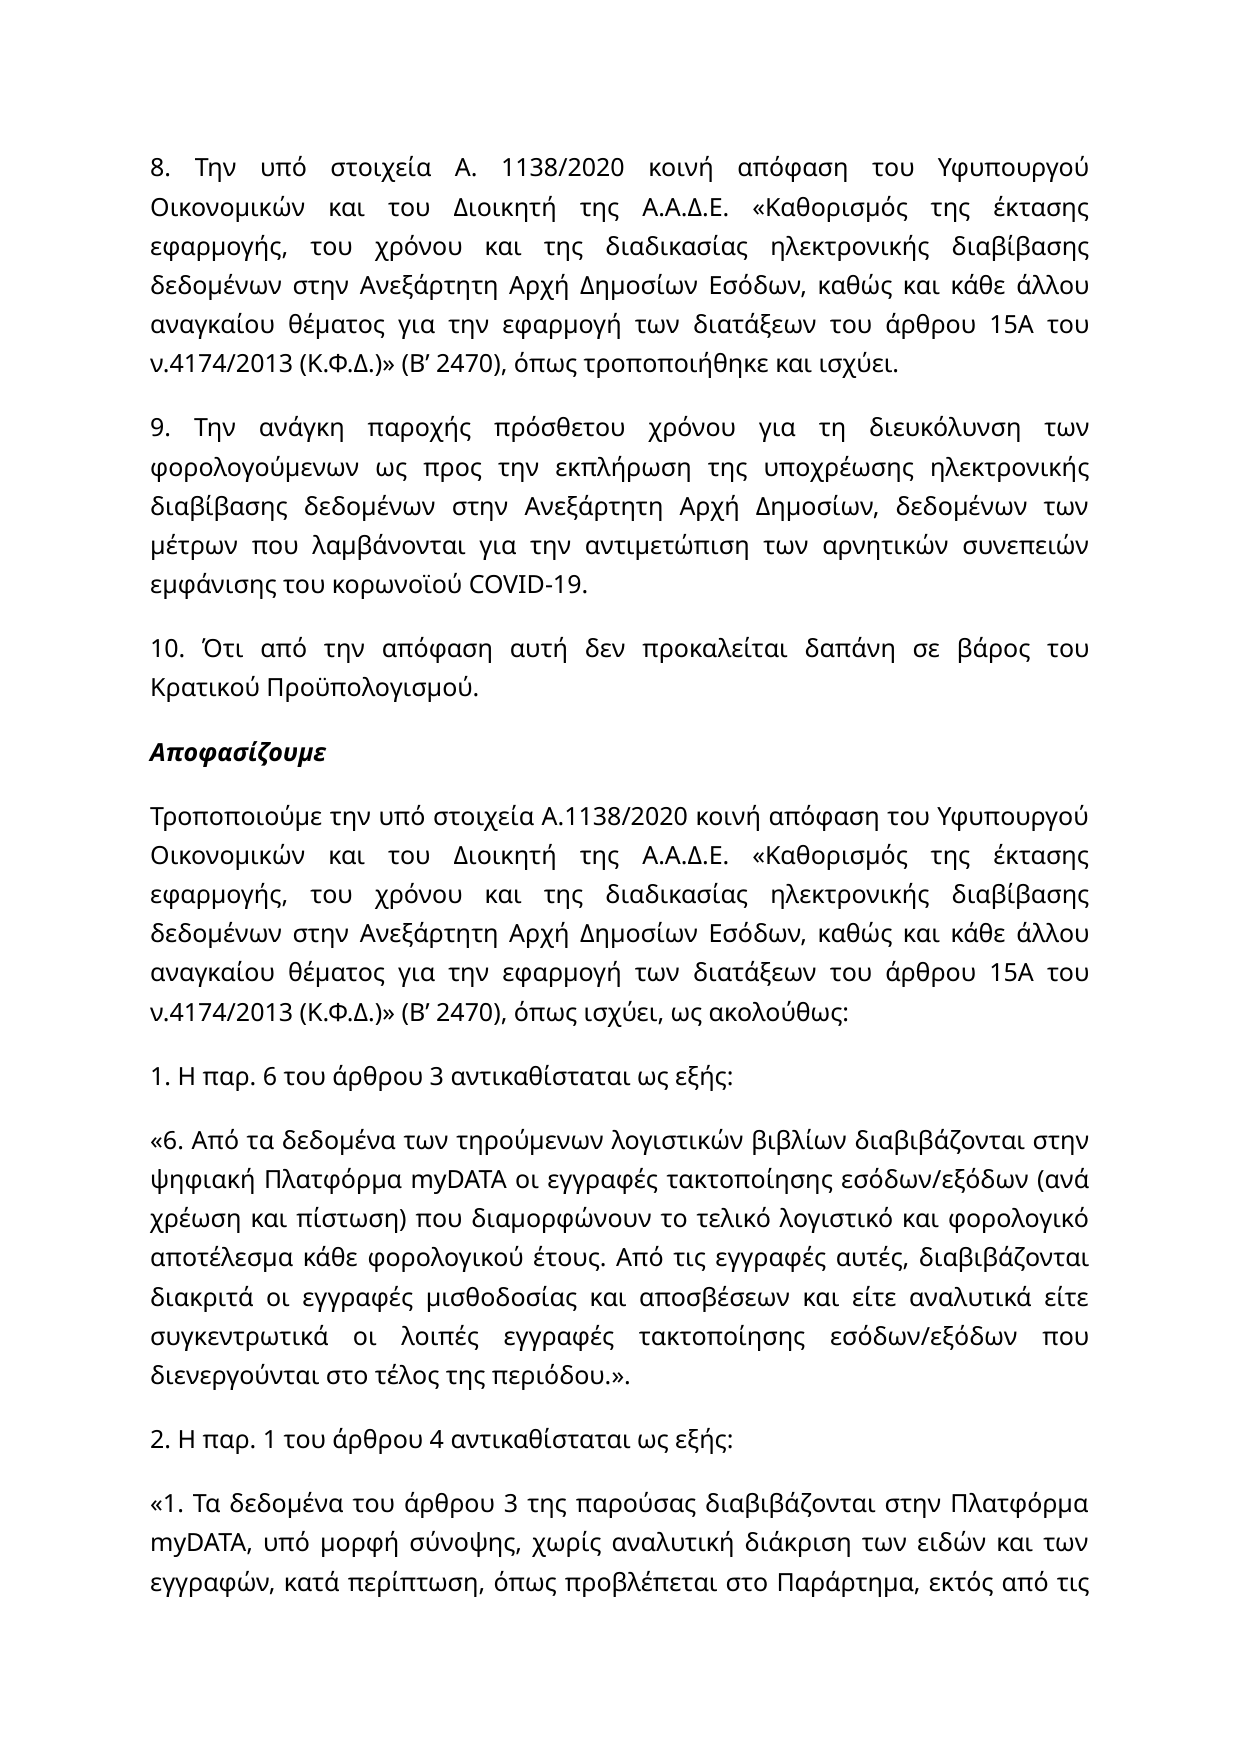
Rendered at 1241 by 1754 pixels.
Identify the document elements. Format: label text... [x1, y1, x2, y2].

text 9. Την ανάγκη παροχής πρόσθετου χρόνου για τη διευκόλυνση των φορολογούμενων ως προς την εκπλήρωση της υποχρέωσης ηλεκτρονικής διαβίβασης δεδομένων στην Ανεξάρτητη Αρχή Δημοσίων, δεδομένων των μέτρων που λαμβάνονται για την αντιμετώπιση των αρνητικών συνεπειών εμφάνισης του κορωνοϊού COVID-19. [150, 410, 1090, 601]
text «6. Από τα δεδομένα των τηρούμενων λογιστικών βιβλίων διαβιβάζονται στην ψηφιακή Πλατφόρμα myDATA οι εγγραφές τακτοποίησης εσόδων/εξόδων (ανά χρέωση και πίστωση) που διαμορφώνουν το τελικό λογιστικό και φορολογικό αποτέλεσμα κάθε φορολογικού έτους. Από τις εγγραφές αυτές, διαβιβάζονται διακριτά οι εγγραφές μισθοδοσίας και αποσβέσεων και είτε αναλυτικά είτε συγκεντρωτικά οι λοιπές εγγραφές τακτοποίησης εσόδων/εξόδων που διενεργούνται στο τέλος της περιόδου.». [150, 1122, 1090, 1392]
text «1. Τα δεδομένα του άρθρου 3 της παρούσας διαβιβάζονται στην Πλατφόρμα myDATA, υπό μορφή σύνοψης, χωρίς αναλυτική διάκριση των ειδών και των εγγραφών, κατά περίπτωση, όπως προβλέπεται στο Παράρτημα, εκτός από τις [150, 1486, 1090, 1598]
text 10. Ότι από την απόφαση αυτή δεν προκαλείται δαπάνη σε βάρος του Κρατικού Προϋπολογισμού. [150, 631, 1090, 704]
text Τροποποιούμε την υπό στοιχεία Α.1138/2020 κοινή απόφαση του Υφυπουργού Οικονομικών και του Διοικητή της Α.Α.Δ.Ε. «Καθορισμός της έκτασης εφαρμογής, του χρόνου και της διαδικασίας ηλεκτρονικής διαβίβασης δεδομένων στην Ανεξάρτητη Αρχή Δημοσίων Εσόδων, καθώς και κάθε άλλου αναγκαίου θέματος για την εφαρμογή των διατάξεων του άρθρου 15Α του ν.4174/2013 (Κ.Φ.Δ.)» (Β’ 2470), όπως ισχύει, ως ακολούθως: [150, 798, 1090, 1028]
text 2. Η παρ. 1 του άρθρου 4 αντικαθίσταται ως εξής: [150, 1422, 1090, 1456]
text 1. Η παρ. 6 του άρθρου 3 αντικαθίσταται ως εξής: [150, 1058, 1090, 1092]
text 8. Την υπό στοιχεία Α. 1138/2020 κοινή απόφαση του Υφυπουργού Οικονομικών και του Διοικητή της Α.Α.Δ.Ε. «Καθορισμός της έκτασης εφαρμογής, του χρόνου και της διαδικασίας ηλεκτρονικής διαβίβασης δεδομένων στην Ανεξάρτητη Αρχή Δημοσίων Εσόδων, καθώς και κάθε άλλου αναγκαίου θέματος για την εφαρμογή των διατάξεων του άρθρου 15Α του ν.4174/2013 (Κ.Φ.Δ.)» (Β’ 2470), όπως τροποποιήθηκε και ισχύει. [150, 150, 1090, 380]
text Αποφασίζουμε [150, 734, 1090, 768]
